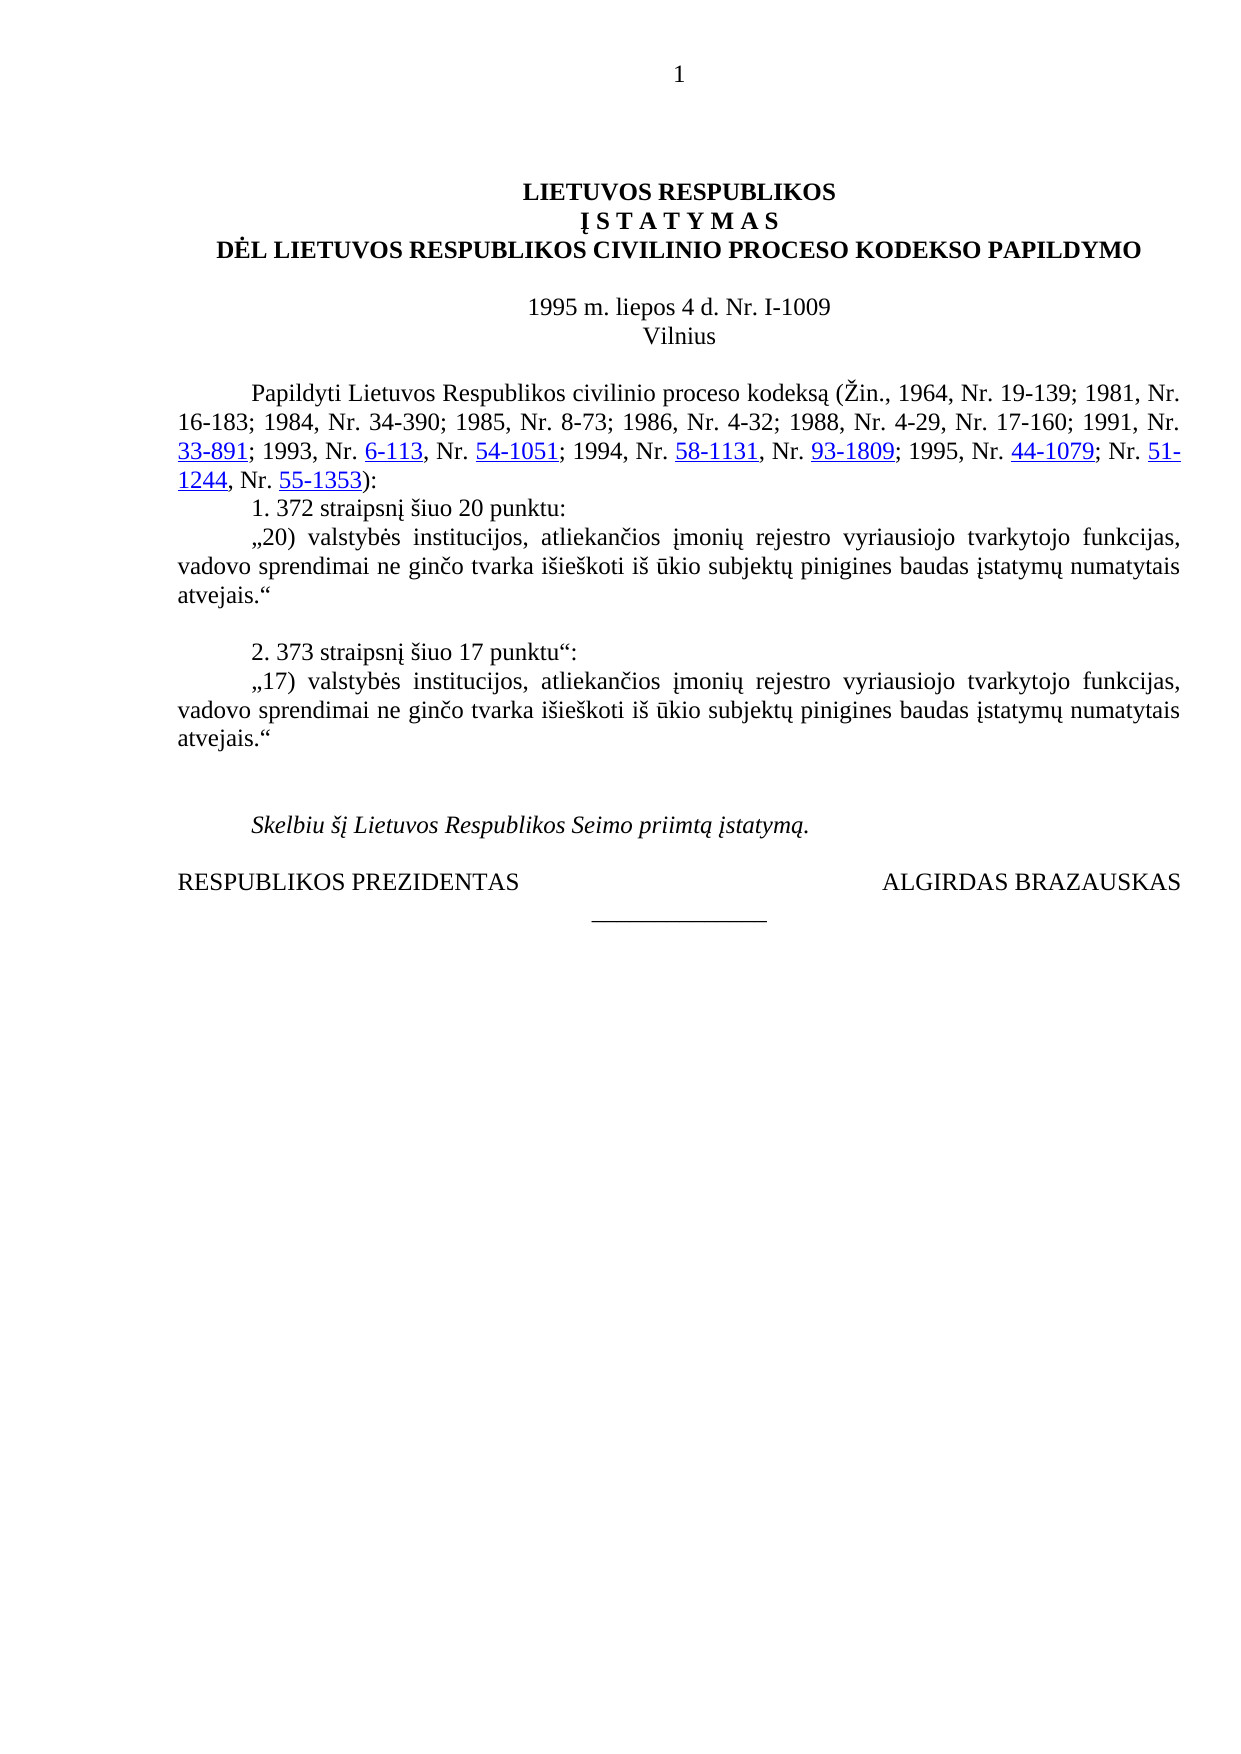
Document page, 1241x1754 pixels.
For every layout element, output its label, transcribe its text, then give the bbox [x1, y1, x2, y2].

text 1995 m. liepos 4 d. Nr. I-1009 [177, 292, 1181, 321]
text Skelbiu šį Lietuvos Respublikos Seimo priimtą įstatymą. [177, 810, 1181, 838]
text ______________ [177, 896, 1181, 925]
text LIETUVOS RESPUBLIKOS [177, 177, 1181, 206]
text Į S T A T Y M A S [177, 206, 1181, 235]
text „17) valstybės institucijos, atliekančios įmonių rejestro vyriausiojo tvarkytojo funkcijas, vadovo sprendimai ne ginčo tvarka išieškoti iš ūkio subjektų pinigines baudas įstatymų numatytais atvejais.“ [177, 666, 1181, 752]
text Papildyti Lietuvos Respublikos civilinio proceso kodeksą (Žin., 1964, Nr. 19-139; 1981, Nr. 16-183; 1984, Nr. 34-390; 1985, Nr. 8-73; 1986, Nr. 4-32; 1988, Nr. 4-29, Nr. 17-160; 1991, Nr. 33-891; 1993, Nr. 6-113, Nr. 54-1051; 1994, Nr. 58-1131, Nr. 93-1809; 1995, Nr. 44-1079; Nr. 51-1244, Nr. 55-1353): [177, 378, 1181, 493]
text DĖL LIETUVOS RESPUBLIKOS CIVILINIO PROCESO KODEKSO PAPILDYMO [177, 235, 1181, 263]
text 2. 373 straipsnį šiuo 17 punktu“: [177, 637, 1181, 666]
text „20) valstybės institucijos, atliekančios įmonių rejestro vyriausiojo tvarkytojo funkcijas, vadovo sprendimai ne ginčo tvarka išieškoti iš ūkio subjektų pinigines baudas įstatymų numatytais atvejais.“ [177, 522, 1181, 608]
text 1. 372 straipsnį šiuo 20 punktu: [177, 493, 1181, 522]
text Vilnius [177, 321, 1181, 350]
text RESPUBLIKOS PREZIDENTAS ALGIRDAS BRAZAUSKAS [177, 867, 1181, 896]
